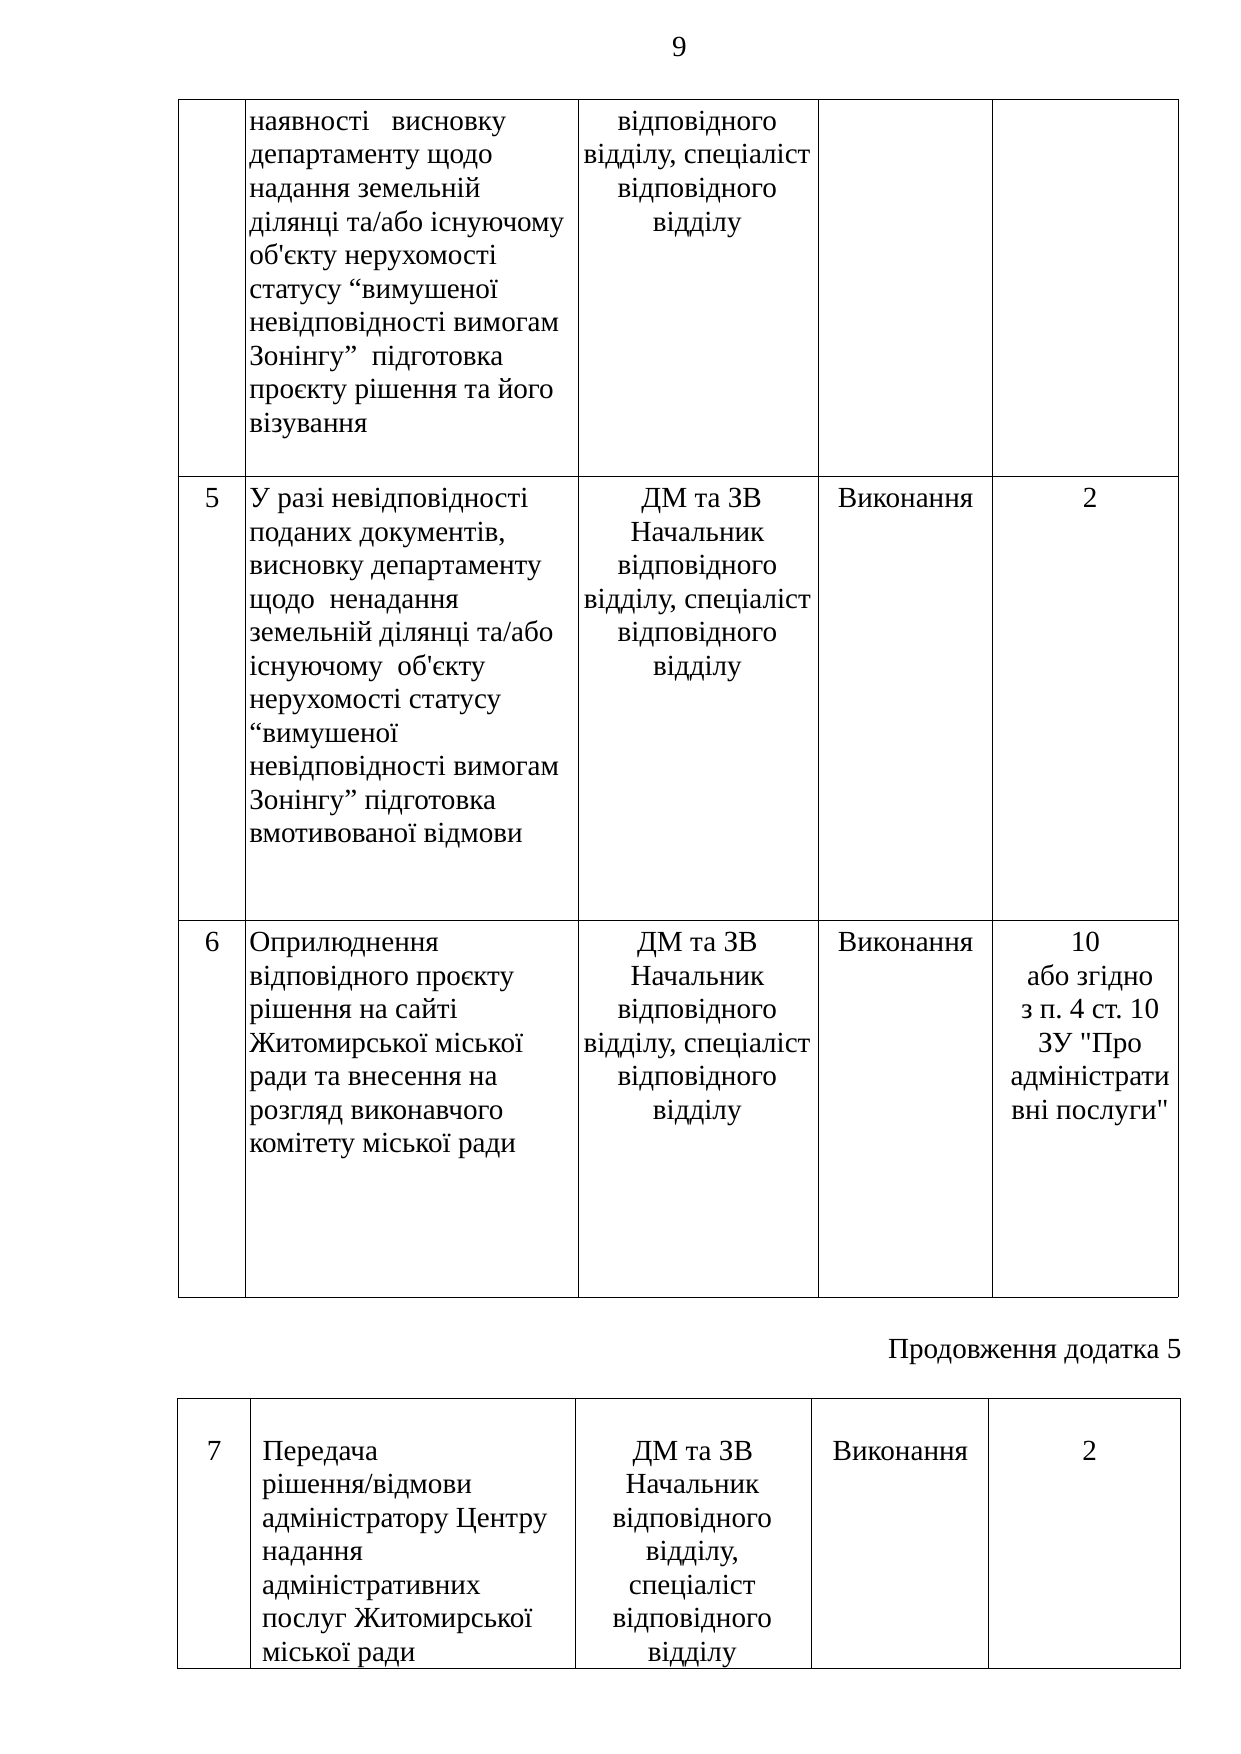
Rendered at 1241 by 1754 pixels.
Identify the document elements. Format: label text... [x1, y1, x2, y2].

table_header відповідного відділу, спеціаліст відповідного відділу [579, 100, 818, 476]
table_cell 6 [179, 921, 245, 1297]
table_header ДМ та ЗВ Начальник відповідного відділу, спеціаліст відповідного відділу [797, 1399, 811, 1667]
table_header [179, 100, 245, 476]
table_cell Виконання [819, 921, 992, 1297]
table_header [819, 100, 992, 476]
table_header 2 [989, 1399, 1180, 1667]
table_header [993, 100, 1178, 476]
table_cell Виконання [819, 477, 992, 920]
table_cell 2 [993, 477, 1178, 920]
table_cell ДМ та ЗВ Начальник відповідного відділу, спеціаліст відповідного відділу [579, 921, 818, 1297]
table_cell 10 або згідно з п. 4 ст. 10 ЗУ "Про адміністративні послуги" [993, 921, 1178, 1297]
text Продовження додатка 5 [177, 1331, 1181, 1364]
table_cell Оприлюднення відповідного проєкту рішення на сайті Житомирської міської ради та внесення на розгляд виконавчого комітету міської ради [246, 921, 578, 1297]
table_header 7 [178, 1399, 250, 1667]
table_header ДМ та ЗВ Начальник відповідного відділу, спеціаліст відповідного відділу [576, 1399, 587, 1667]
table_header наявності висновку департаменту щодо надання земельній ділянці та/або існуючому об'єкту нерухомості статусу “вимушеної невідповідності вимогам Зонінгу” підготовка проєкту рішення та його візування [246, 100, 578, 476]
table_header Передача рішення/відмови адміністратору Центру надання адміністративних послуг Житомирської міської ради [564, 1399, 575, 1667]
table_cell 5 [179, 477, 245, 920]
table_cell У разі невідповідності поданих документів, висновку департаменту щодо ненадання земельній ділянці та/або існуючому об'єкту нерухомості статусу “вимушеної невідповідності вимогам Зонінгу” підготовка вмотивованої відмови [246, 477, 578, 920]
table_header Передача рішення/відмови адміністратору Центру надання адміністративних послуг Житомирської міської ради [251, 1399, 262, 1667]
table_header Виконання [812, 1399, 988, 1667]
table_cell ДМ та ЗВ Начальник відповідного відділу, спеціаліст відповідного відділу [579, 477, 818, 920]
